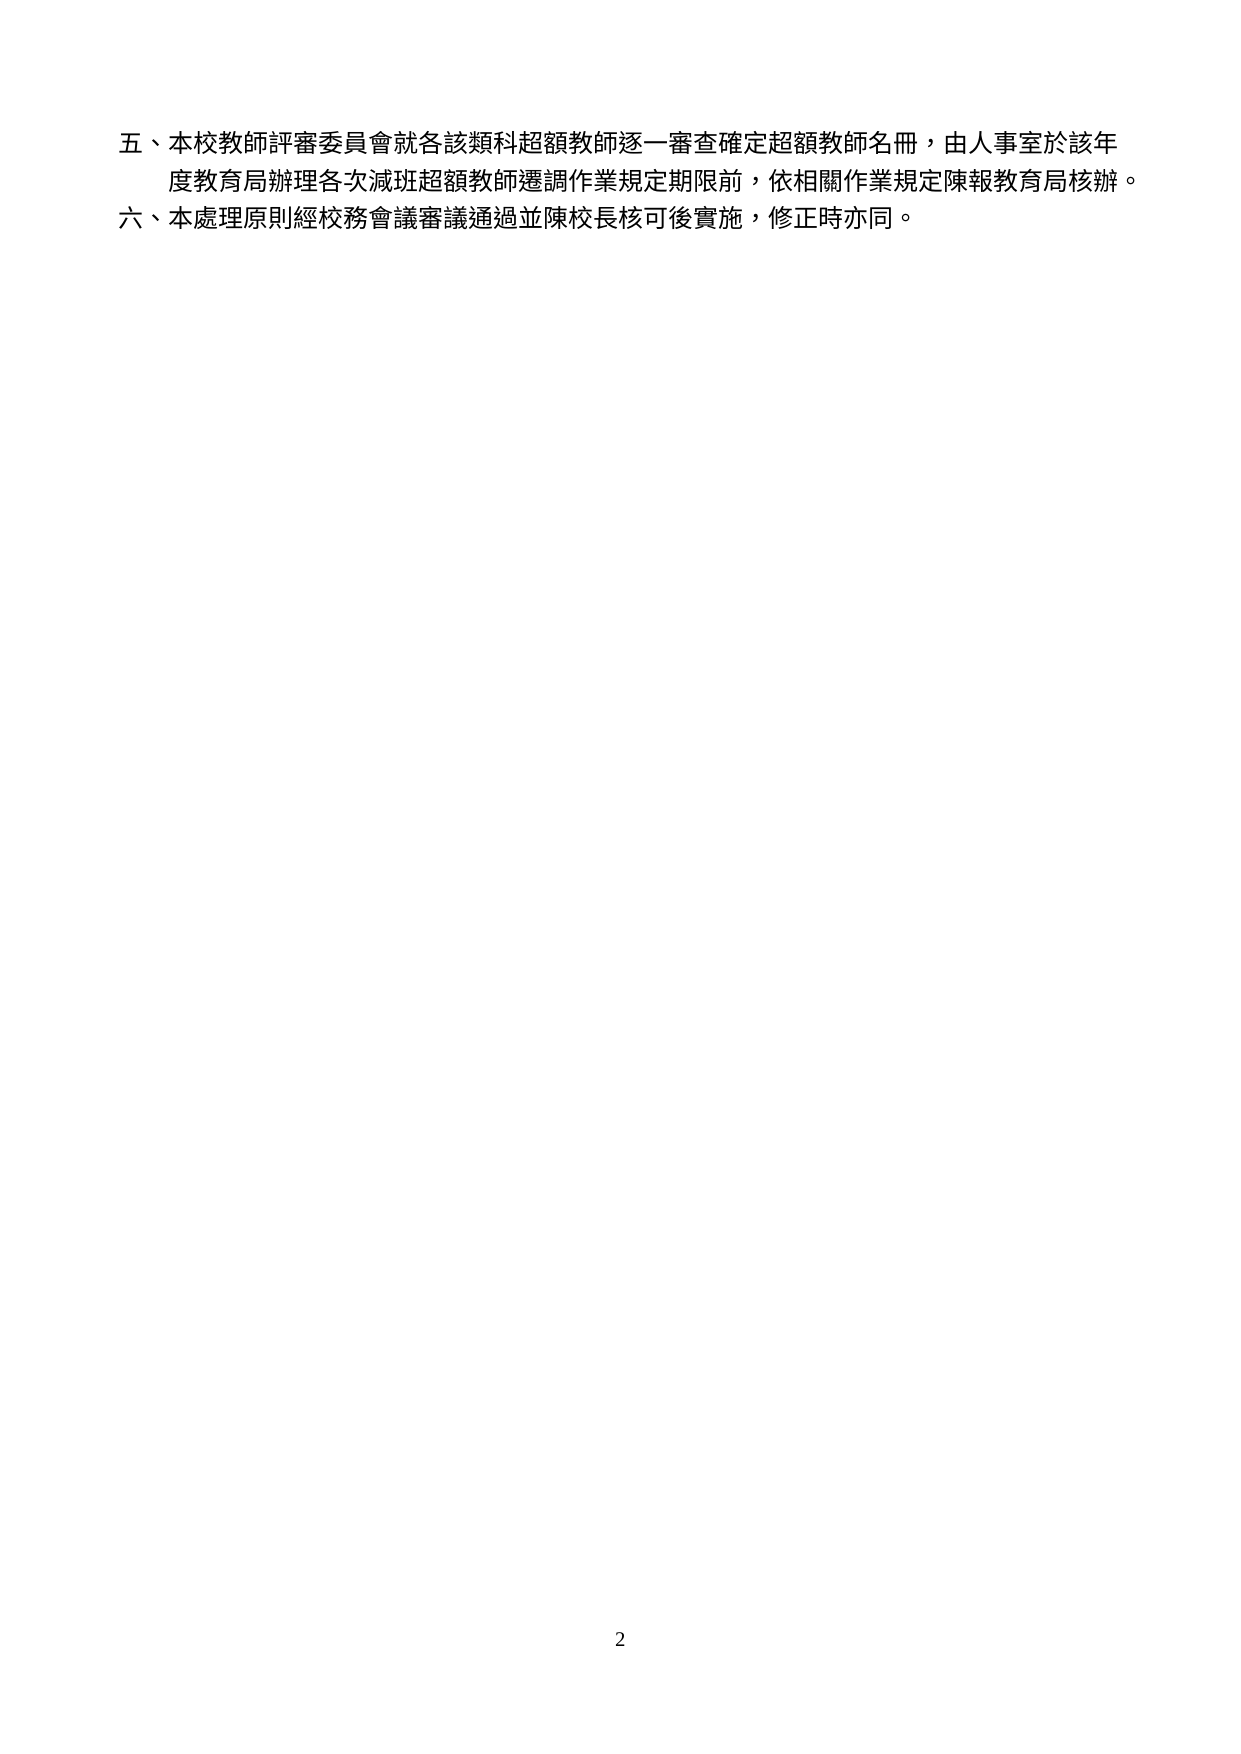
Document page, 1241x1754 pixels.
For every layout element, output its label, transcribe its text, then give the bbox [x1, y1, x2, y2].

text 五、本校教師評審委員會就各該類科超額教師逐一審查確定超額教師名冊，由人事室於該年度教育局辦理各次減班超額教師遷調作業規定期限前，依相關作業規定陳報教育局核辦。 [118, 123, 1122, 198]
text 六、本處理原則經校務會議審議通過並陳校長核可後實施，修正時亦同。 [118, 198, 1122, 235]
